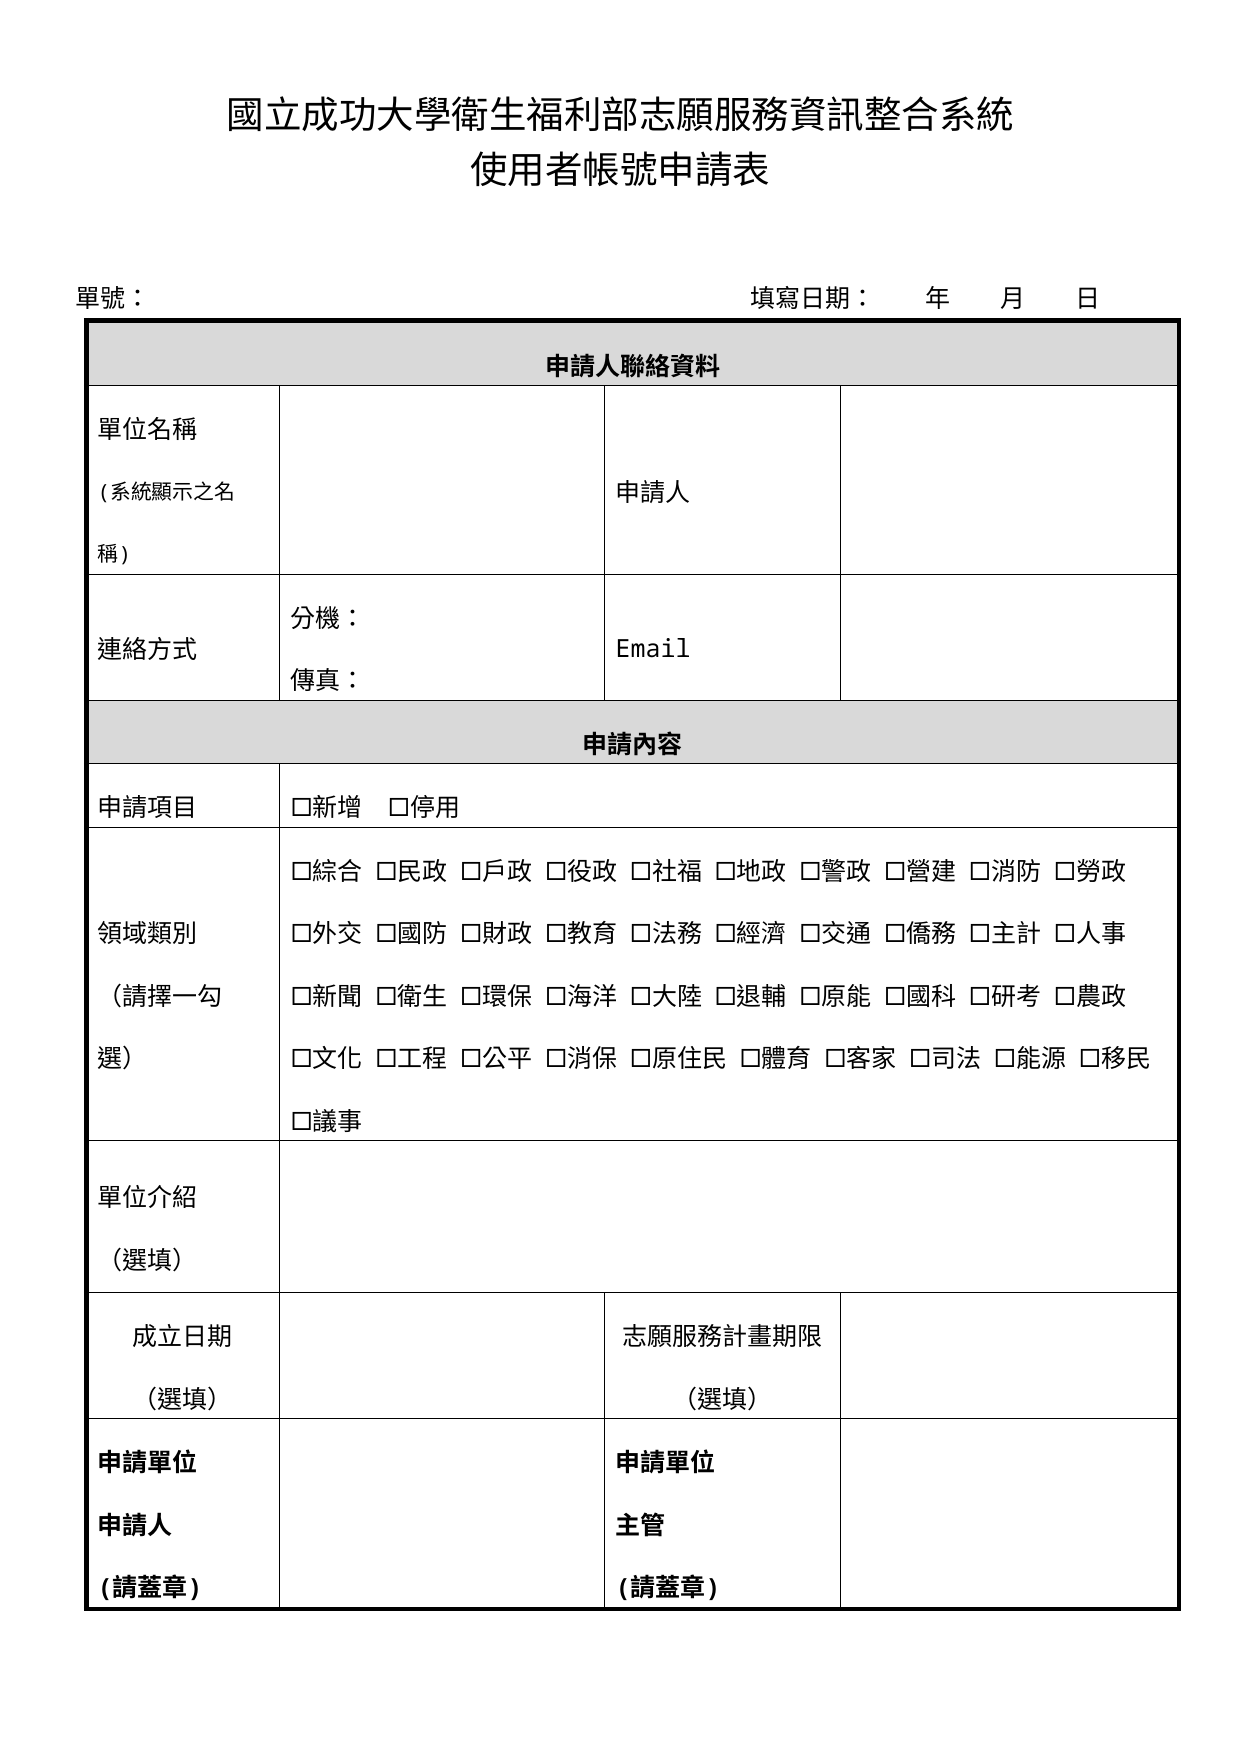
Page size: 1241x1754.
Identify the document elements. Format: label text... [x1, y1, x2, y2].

table_cell [280, 386, 604, 574]
table_cell [841, 575, 1177, 700]
text 單號： 填寫日期： 年 月 日 [75, 255, 1165, 318]
table_cell 綜合 民政 戶政 役政 社福 地政 警政 營建 消防 勞政 外交 國防 財政 教育 法務 經濟 交通 僑務 主計 人事 新聞 衛生 環保 海洋 大陸 退輔 原能 國科 研考 農政 文化 工程 公平 消保 原住民 體育 客家 司法 能源 移民議事 [280, 828, 1177, 1140]
table_cell 領域類別 （請擇一勾選） [89, 828, 279, 1140]
table_cell [280, 1419, 604, 1607]
table_cell 申請內容 [89, 701, 1177, 763]
table_cell 新增 停用 [280, 764, 1177, 827]
table_cell [280, 1293, 604, 1418]
table_cell Email [605, 575, 840, 700]
table_cell 分機： 傳真： [280, 575, 604, 700]
table_cell [841, 1293, 1177, 1418]
table_cell [280, 1141, 1177, 1292]
table_cell 申請單位 主管 (請蓋章) [605, 1419, 840, 1607]
table_header 申請人聯絡資料 [89, 323, 1177, 385]
table_cell 單位名稱 (系統顯示之名稱) [89, 386, 279, 574]
text 使用者帳號申請表 [75, 140, 1165, 194]
table_cell 申請項目 [89, 764, 279, 827]
table_cell 志願服務計畫期限 （選填） [605, 1293, 840, 1418]
table_cell 連絡方式 [89, 575, 279, 700]
table_cell 申請人 [605, 386, 840, 574]
table_cell [841, 386, 1177, 574]
text 國立成功大學衛生福利部志願服務資訊整合系統 [75, 85, 1165, 140]
table_cell [841, 1419, 1177, 1607]
table_cell 申請單位 申請人 (請蓋章) [89, 1419, 279, 1607]
table_cell 單位介紹 （選填） [89, 1141, 279, 1292]
table_cell 成立日期 （選填） [89, 1293, 279, 1418]
